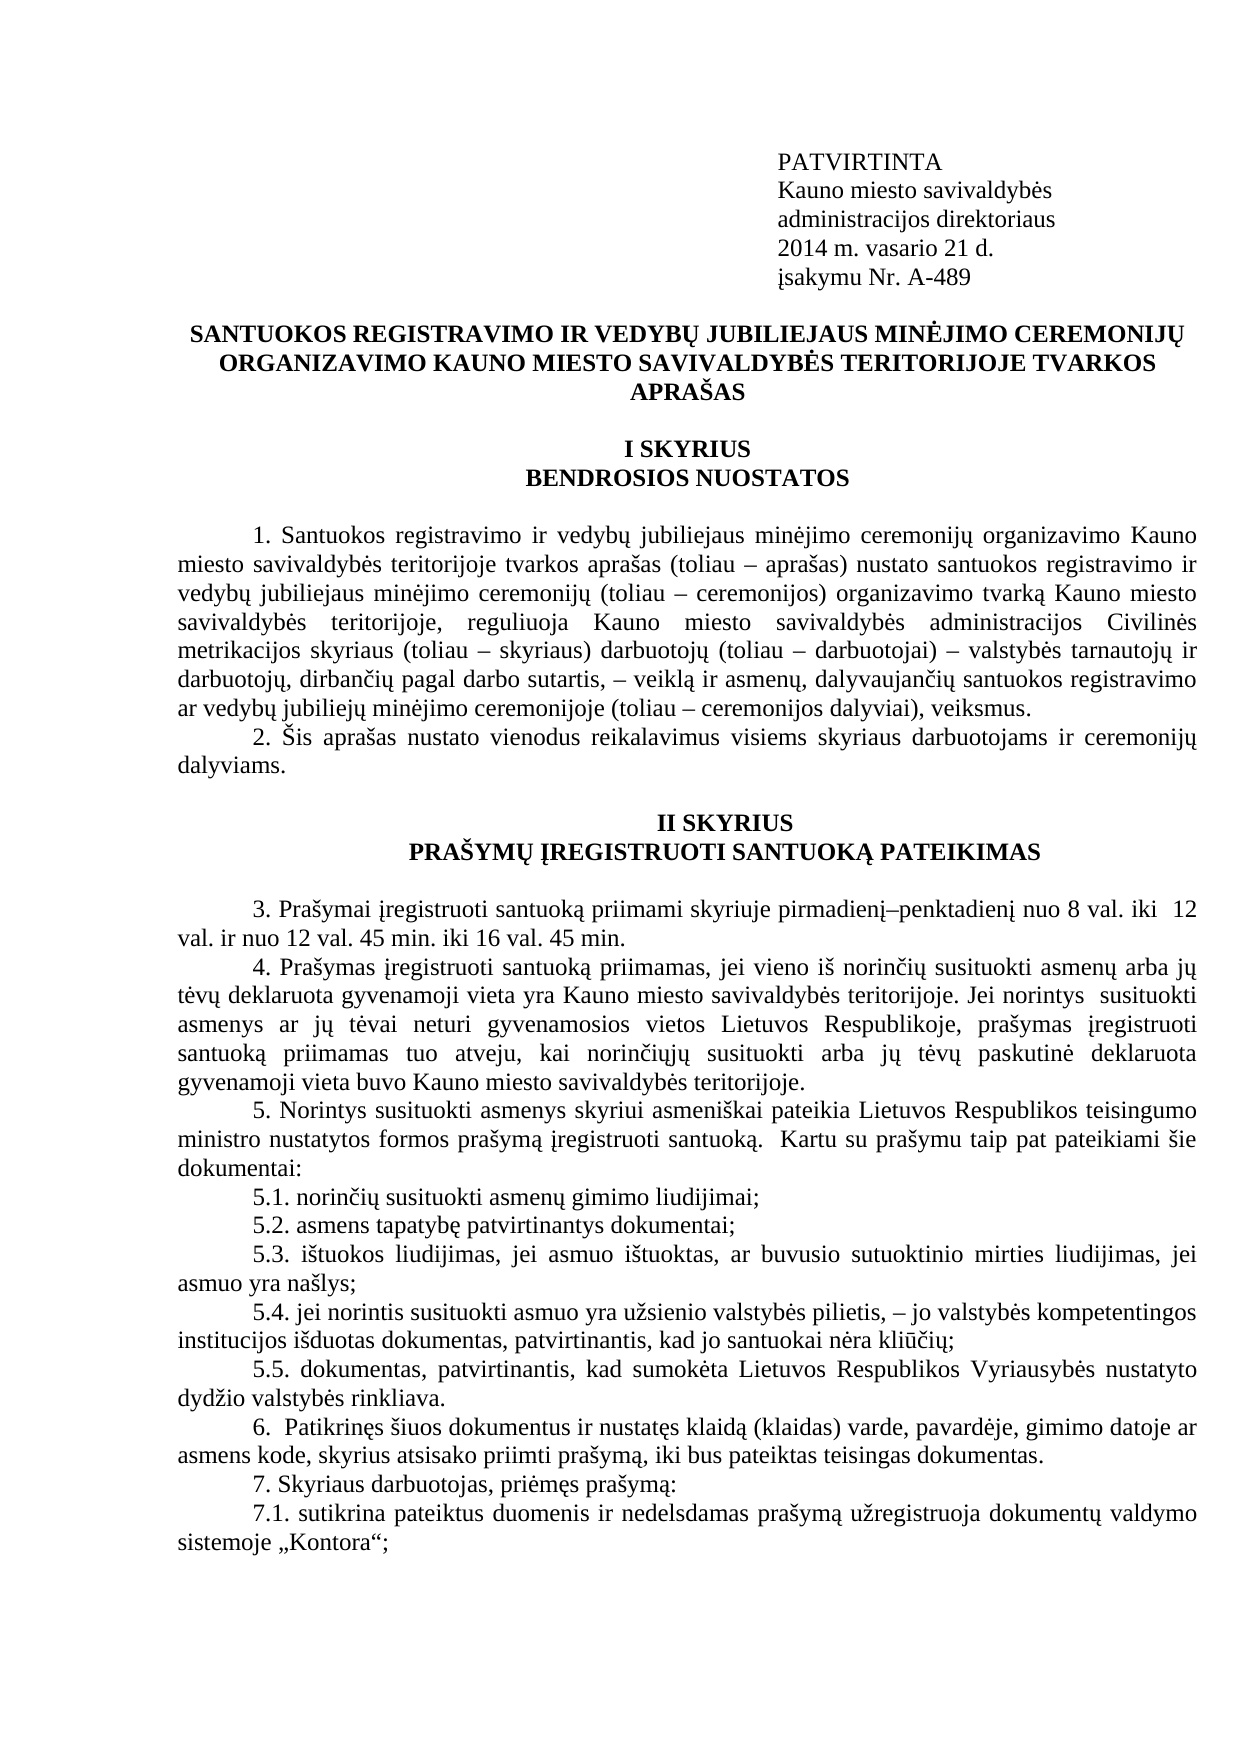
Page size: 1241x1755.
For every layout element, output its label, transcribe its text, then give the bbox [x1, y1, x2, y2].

text 7. Skyriaus darbuotojas, priėmęs prašymą: [177, 1469, 1198, 1498]
text 5.2. asmens tapatybę patvirtinantys dokumentai; [177, 1211, 1198, 1239]
text 5.4. jei norintis susituokti asmuo yra užsienio valstybės pilietis, – jo valstybės kompetentingos institucijos išduotas dokumentas, patvirtinantis, kad jo santuokai nėra kliūčių; [177, 1297, 1198, 1354]
text 1. Santuokos registravimo ir vedybų jubiliejaus minėjimo ceremonijų organizavimo Kauno miesto savivaldybės teritorijoje tvarkos aprašas (toliau – aprašas) nustato santuokos registravimo ir vedybų jubiliejaus minėjimo ceremonijų (toliau – ceremonijos) organizavimo tvarką Kauno miesto savivaldybės teritorijoje, reguliuoja Kauno miesto savivaldybės administracijos Civilinės metrikacijos skyriaus (toliau – skyriaus) darbuotojų (toliau – darbuotojai) – valstybės tarnautojų ir darbuotojų, dirbančių pagal darbo sutartis, – veiklą ir asmenų, dalyvaujančių santuokos registravimo ar vedybų jubiliejų minėjimo ceremonijoje (toliau – ceremonijos dalyviai), veiksmus. [177, 521, 1198, 722]
text 5.1. norinčių susituokti asmenų gimimo liudijimai; [177, 1182, 1198, 1211]
text 5.3. ištuokos liudijimas, jei asmuo ištuoktas, ar buvusio sutuoktinio mirties liudijimas, jei asmuo yra našlys; [177, 1239, 1198, 1297]
text PATVIRTINTA [702, 147, 1198, 176]
text PRAŠYMŲ ĮREGISTRUOTI SANTUOKĄ PATEIKIMAS [177, 837, 1198, 866]
text 5.5. dokumentas, patvirtinantis, kad sumokėta Lietuvos Respublikos Vyriausybės nustatyto dydžio valstybės rinkliava. [177, 1354, 1198, 1412]
text įsakymu Nr. A-489 [777, 262, 1198, 291]
text 6. Patikrinęs šiuos dokumentus ir nustatęs klaidą (klaidas) varde, pavardėje, gimimo datoje ar asmens kode, skyrius atsisako priimti prašymą, iki bus pateiktas teisingas dokumentas. [177, 1412, 1198, 1469]
text 3. Prašymai įregistruoti santuoką priimami skyriuje pirmadienį–penktadienį nuo 8 val. iki 12 val. ir nuo 12 val. 45 min. iki 16 val. 45 min. [177, 894, 1198, 952]
text Kauno miesto savivaldybės [777, 176, 1198, 204]
text 4. Prašymas įregistruoti santuoką priimamas, jei vieno iš norinčių susituokti asmenų arba jų tėvų deklaruota gyvenamoji vieta yra Kauno miesto savivaldybės teritorijoje. Jei norintys susituokti asmenys ar jų tėvai neturi gyvenamosios vietos Lietuvos Respublikoje, prašymas įregistruoti santuoką priimamas tuo atveju, kai norinčiųjų susituokti arba jų tėvų paskutinė deklaruota gyvenamoji vieta buvo Kauno miesto savivaldybės teritorijoje. [177, 952, 1198, 1096]
text BENDROSIOS NUOSTATOS [177, 463, 1198, 492]
text II SKYRIUS [177, 808, 1198, 837]
text 2014 m. vasario 21 d. [702, 233, 1198, 262]
text 2. Šis aprašas nustato vienodus reikalavimus visiems skyriaus darbuotojams ir ceremonijų dalyviams. [177, 722, 1198, 779]
text 5. Norintys susituokti asmenys skyriui asmeniškai pateikia Lietuvos Respublikos teisingumo ministro nustatytos formos prašymą įregistruoti santuoką. Kartu su prašymu taip pat pateikiami šie dokumentai: [177, 1096, 1198, 1182]
text administracijos direktoriaus [702, 204, 1198, 233]
text I SKYRIUS [177, 434, 1198, 463]
text 7.1. sutikrina pateiktus duomenis ir nedelsdamas prašymą užregistruoja dokumentų valdymo sistemoje „Kontora“; [177, 1498, 1198, 1556]
text SANTUOKOS REGISTRAVIMO IR VEDYBŲ JUBILIEJAUS MINĖJIMO CEREMONIJŲ ORGANIZAVIMO KAUNO MIESTO SAVIVALDYBĖS TERITORIJOJE TVARKOS APRAŠAS [177, 319, 1198, 406]
